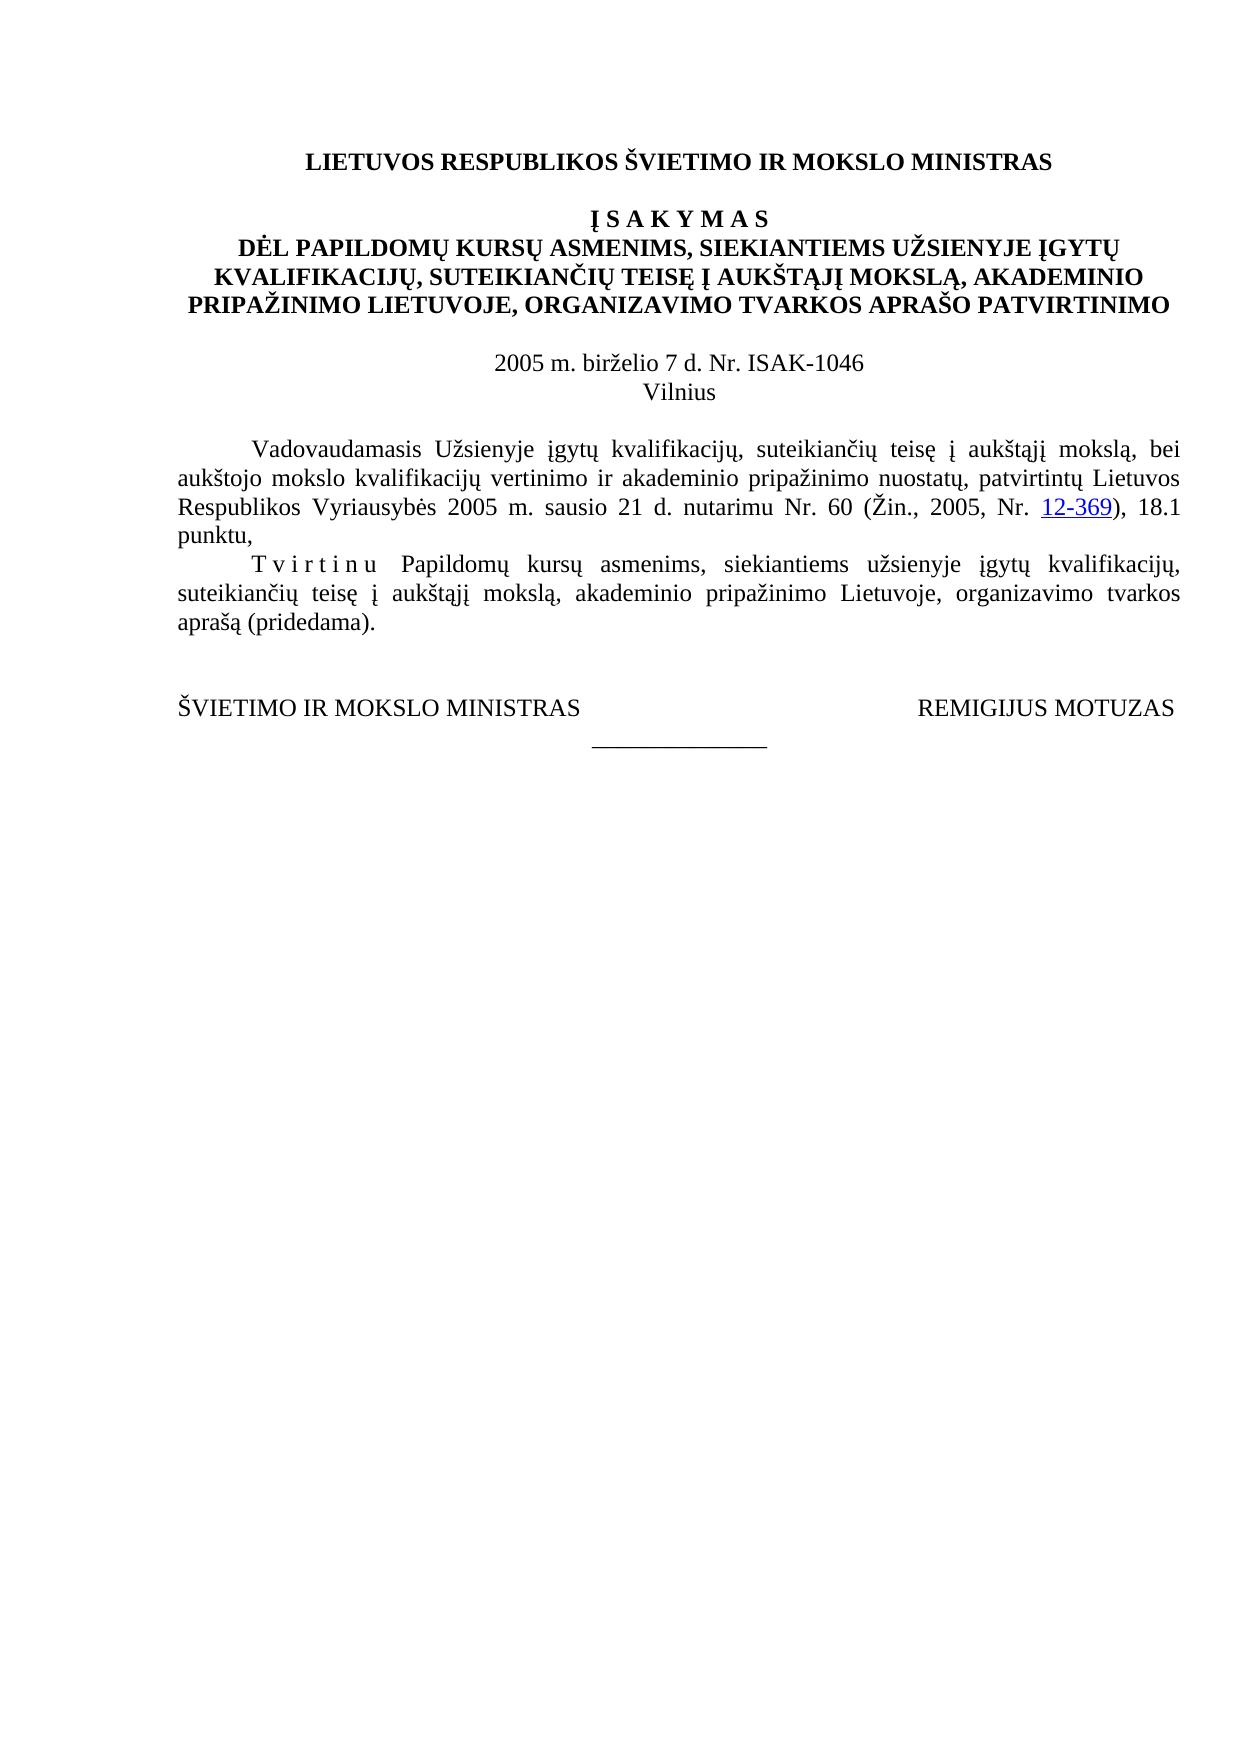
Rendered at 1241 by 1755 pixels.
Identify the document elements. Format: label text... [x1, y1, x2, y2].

text Vadovaudamasis Užsienyje įgytų kvalifikacijų, suteikiančių teisę į aukštąjį mokslą, bei aukštojo mokslo kvalifikacijų vertinimo ir akademinio pripažinimo nuostatų, patvirtintų Lietuvos Respublikos Vyriausybės 2005 m. sausio 21 d. nutarimu Nr. 60 (Žin., 2005, Nr. 12-369), 18.1 punktu, [177, 434, 1181, 549]
text ______________ [177, 722, 1181, 751]
text 2005 m. birželio 7 d. Nr. ISAK-1046 [177, 348, 1181, 377]
text LIETUVOS RESPUBLIKOS ŠVIETIMO IR MOKSLO MINISTRAS [177, 147, 1181, 176]
text Į S A K Y M A S [177, 204, 1181, 233]
text DĖL PAPILDOMŲ KURSŲ ASMENIMS, SIEKIANTIEMS UŽSIENYJE ĮGYTŲ KVALIFIKACIJŲ, SUTEIKIANČIŲ TEISĘ Į AUKŠTĄJĮ MOKSLĄ, AKADEMINIO PRIPAŽINIMO LIETUVOJE, ORGANIZAVIMO TVARKOS APRAŠO PATVIRTINIMO [177, 233, 1181, 319]
text Tvirtinu Papildomų kursų asmenims, siekiantiems užsienyje įgytų kvalifikacijų, suteikiančių teisę į aukštąjį mokslą, akademinio pripažinimo Lietuvoje, organizavimo tvarkos aprašą (pridedama). [177, 549, 1181, 636]
text ŠVIETIMO IR MOKSLO MINISTRAS REMIGIJUS MOTUZAS [177, 693, 1181, 722]
text Vilnius [177, 377, 1181, 406]
